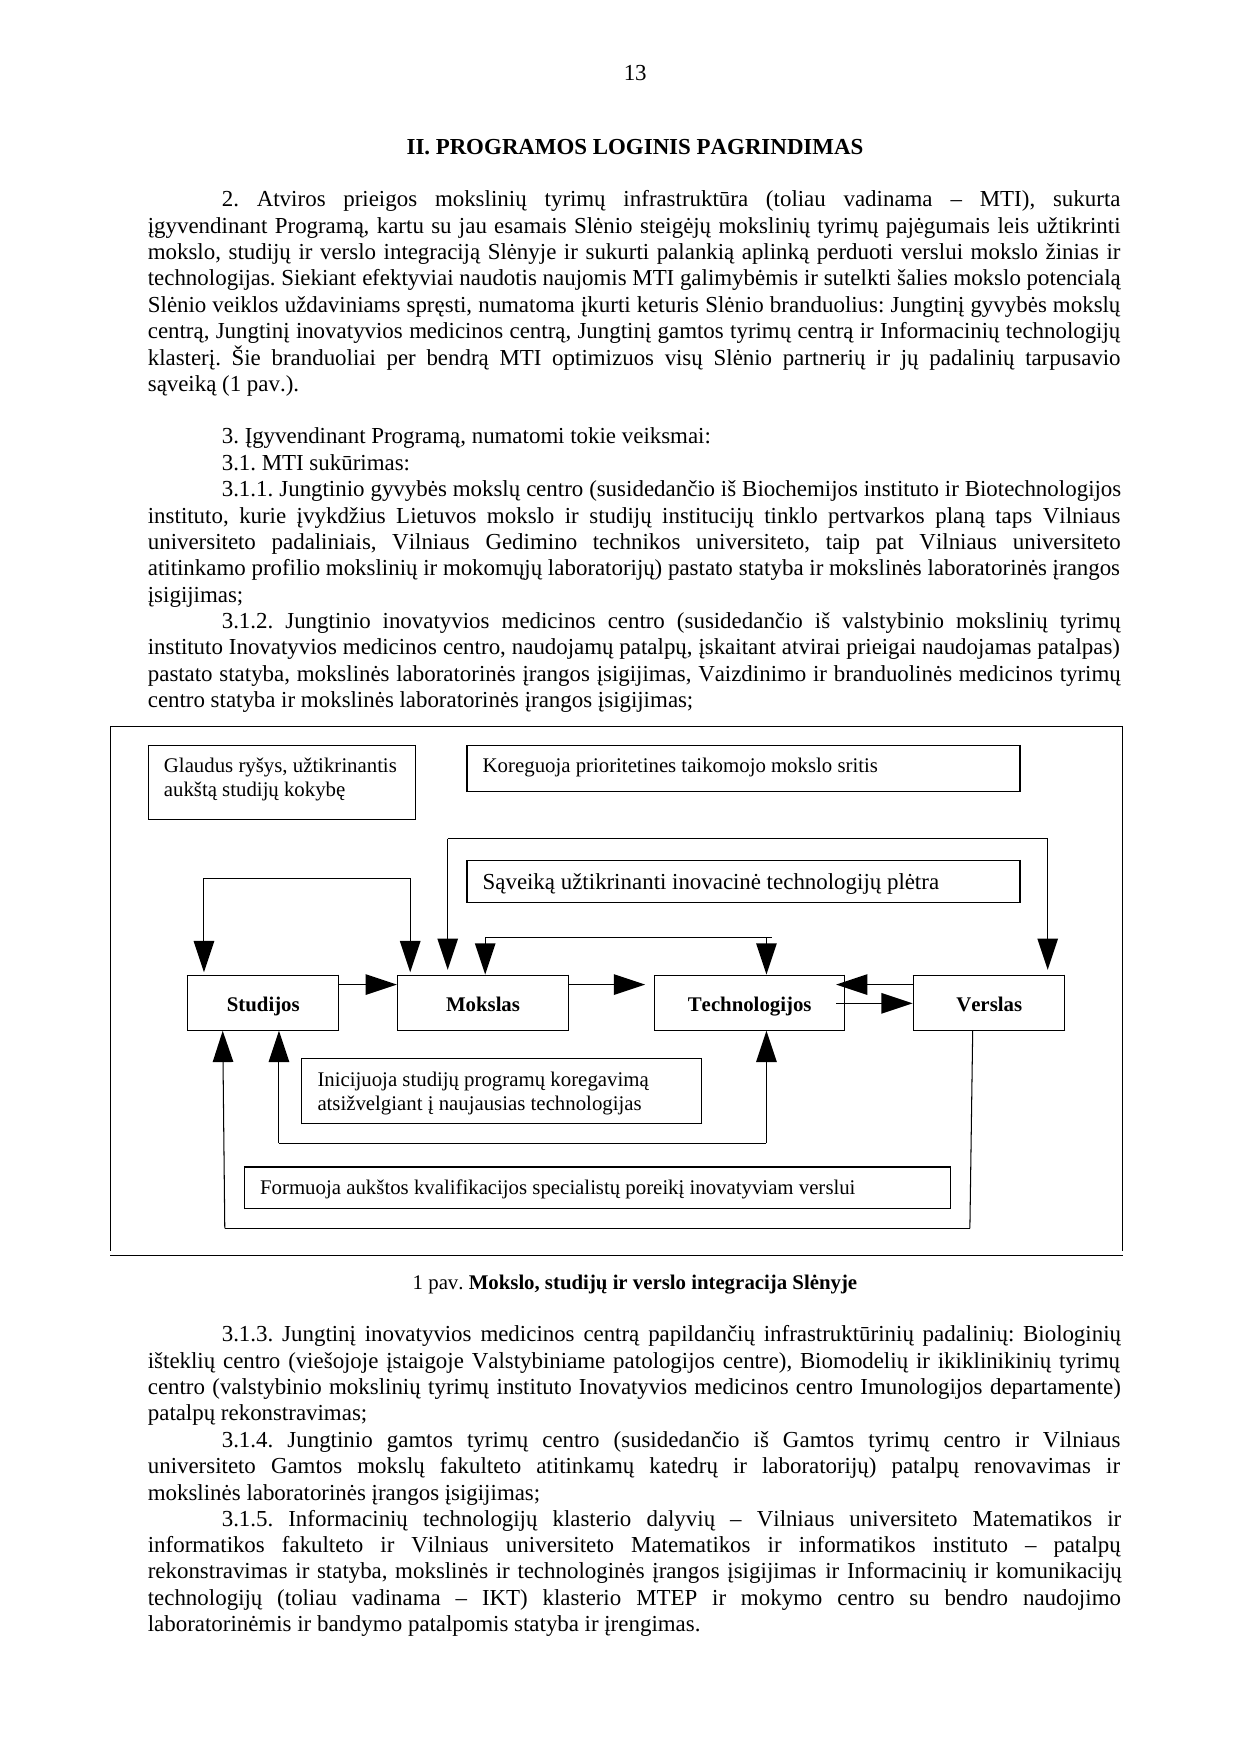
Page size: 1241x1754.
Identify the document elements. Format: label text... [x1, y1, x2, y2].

text 3.1.2. Jungtinio inovatyvios medicinos centro (susidedančio iš valstybinio mokslinių tyrimų instituto Inovatyvios medicinos centro, naudojamų patalpų, įskaitant atvirai prieigai naudojamas patalpas) pastato statyba, mokslinės laboratorinės įrangos įsigijimas, Vaizdinimo ir branduolinės medicinos tyrimų centro statyba ir mokslinės laboratorinės įrangos įsigijimas; [148, 607, 1122, 712]
text 3. Įgyvendinant Programą, numatomi tokie veiksmai: [148, 423, 1122, 449]
text Sąveiką užtikrinanti inovacinė technologijų plėtra [482, 868, 1004, 894]
text Glaudus ryšys, užtikrinantis aukštą studijų kokybę [164, 753, 400, 801]
text 3.1.4. Jungtinio gamtos tyrimų centro (susidedančio iš Gamtos tyrimų centro ir Vilniaus universiteto Gamtos mokslų fakulteto atitinkamų katedrų ir laboratorijų) patalpų renovavimas ir mokslinės laboratorinės įrangos įsigijimas; [148, 1426, 1122, 1505]
text Inicijuoja studijų programų koregavimą atsižvelgiant į naujausias technologijas [317, 1067, 686, 1115]
text Formuoja aukštos kvalifikacijos specialistų poreikį inovatyviam verslui [260, 1175, 935, 1199]
text 3.1.5. Informacinių technologijų klasterio dalyvių – Vilniaus universiteto Matematikos ir informatikos fakulteto ir Vilniaus universiteto Matematikos ir informatikos instituto – patalpų rekonstravimas ir statyba, mokslinės ir technologinės įrangos įsigijimas ir Informacinių ir komunikacijų technologijų (toliau vadinama – IKT) klasterio MTEP ir mokymo centro su bendro naudojimo laboratorinėmis ir bandymo patalpomis statyba ir įrengimas. [148, 1505, 1122, 1637]
subtitle Mokslas [413, 983, 553, 1016]
subtitle Technologijos [670, 983, 829, 1016]
text 2. Atviros prieigos mokslinių tyrimų infrastruktūra (toliau vadinama – MTI), sukurta įgyvendinant Programą, kartu su jau esamais Slėnio steigėjų mokslinių tyrimų pajėgumais leis užtikrinti mokslo, studijų ir verslo integraciją Slėnyje ir sukurti palankią aplinką perduoti verslui mokslo žinias ir technologijas. Siekiant efektyviai naudotis naujomis MTI galimybėmis ir sutelkti šalies mokslo potencialą Slėnio veiklos uždaviniams spręsti, numatoma įkurti keturis Slėnio branduolius: Jungtinį gyvybės mokslų centrą, Jungtinį inovatyvios medicinos centrą, Jungtinį gamtos tyrimų centrą ir Informacinių technologijų klasterį. Šie branduoliai per bendrą MTI optimizuos visų Slėnio partnerių ir jų padalinių tarpusavio sąveiką (1 pav.). [148, 185, 1122, 396]
text 1 pav. Mokslo, studijų ir verslo integracija Slėnyje [148, 1270, 1122, 1294]
text 3.1.3. Jungtinį inovatyvios medicinos centrą papildančių infrastruktūrinių padalinių: Biologinių išteklių centro (viešojoje įstaigoje Valstybiniame patologijos centre), Biomodelių ir ikiklinikinių tyrimų centro (valstybinio mokslinių tyrimų instituto Inovatyvios medicinos centro Imunologijos departamente) patalpų rekonstravimas; [148, 1320, 1122, 1426]
text II. Programos loginis pagrindimas [148, 133, 1122, 159]
subtitle Verslas [929, 983, 1049, 1016]
text 3.1.1. Jungtinio gyvybės mokslų centro (susidedančio iš Biochemijos instituto ir Biotechnologijos instituto, kurie įvykdžius Lietuvos mokslo ir studijų institucijų tinklo pertvarkos planą taps Vilniaus universiteto padaliniais, Vilniaus Gedimino technikos universiteto, taip pat Vilniaus universiteto atitinkamo profilio mokslinių ir mokomųjų laboratorijų) pastato statyba ir mokslinės laboratorinės įrangos įsigijimas; [148, 475, 1122, 607]
text 3.1. MTI sukūrimas: [148, 449, 1122, 475]
text Koreguoja prioritetines taikomojo mokslo sritis [482, 753, 1004, 777]
subtitle Studijos [203, 983, 323, 1016]
